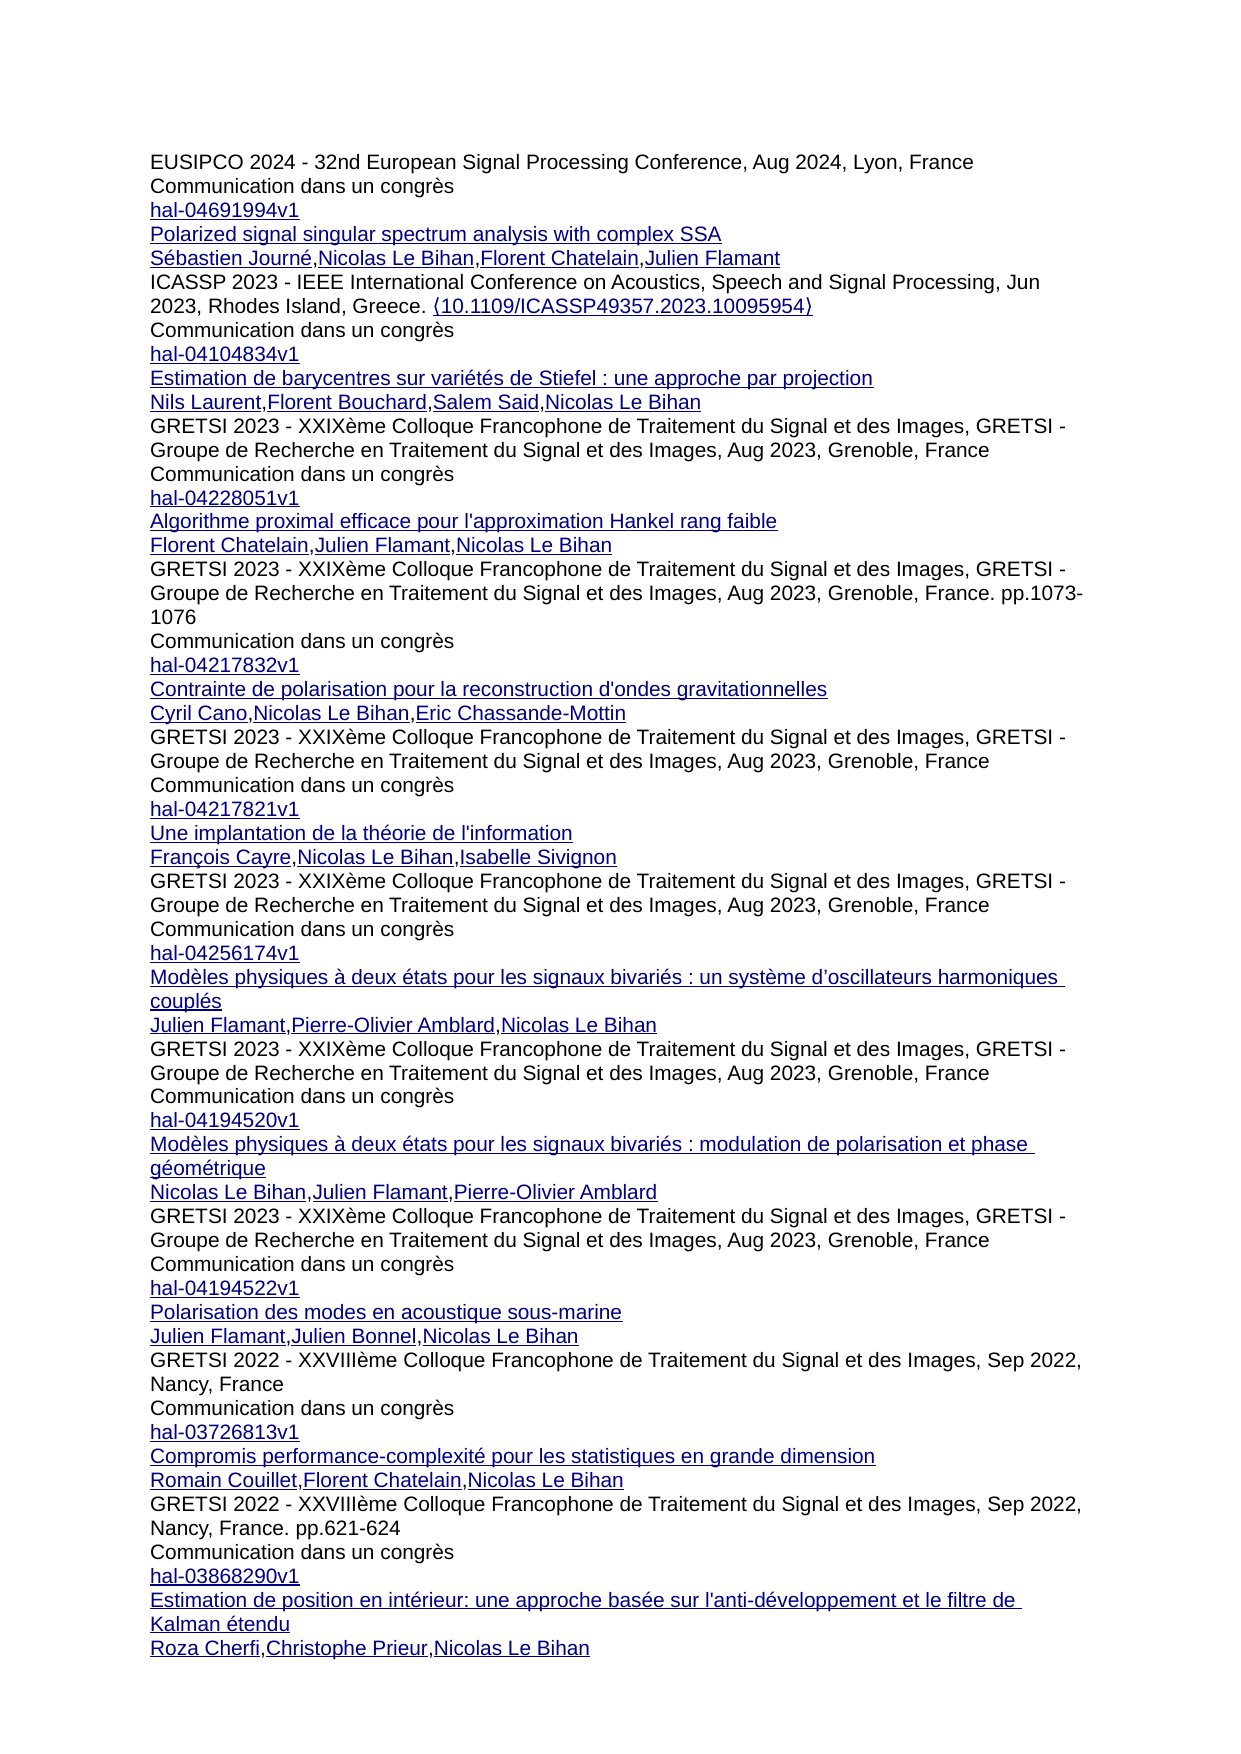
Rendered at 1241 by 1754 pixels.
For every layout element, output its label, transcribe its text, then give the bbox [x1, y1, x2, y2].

table_cell Polarized signal singular spectrum analysis with complex SSA Sébastien Journé,Nicolas Le Bihan,Florent Chatelain,Julien Flamant ICASSP 2023 - IEEE International Conference on Acoustics, Speech and Signal Processing, Jun 2023, Rhodes Island, Greece. ⟨10.1109/ICASSP49357.2023.10095954⟩ Communication dans un congrès hal-04104834v1 [150, 222, 1090, 366]
table_cell Algorithme proximal efficace pour l'approximation Hankel rang faible Florent Chatelain,Julien Flamant,Nicolas Le Bihan GRETSI 2023 - XXIXème Colloque Francophone de Traitement du Signal et des Images, GRETSI - Groupe de Recherche en Traitement du Signal et des Images, Aug 2023, Grenoble, France. pp.1073-1076 Communication dans un congrès hal-04217832v1 [150, 509, 1090, 677]
table_cell Estimation de barycentres sur variétés de Stiefel : une approche par projection Nils Laurent,Florent Bouchard,Salem Said,Nicolas Le Bihan GRETSI 2023 - XXIXème Colloque Francophone de Traitement du Signal et des Images, GRETSI - Groupe de Recherche en Traitement du Signal et des Images, Aug 2023, Grenoble, France Communication dans un congrès hal-04228051v1 [150, 366, 1090, 509]
table_cell EUSIPCO 2024 - 32nd European Signal Processing Conference, Aug 2024, Lyon, France Communication dans un congrès hal-04691994v1 [150, 150, 1090, 222]
table_cell Modèles physiques à deux états pour les signaux bivariés : modulation de polarisation et phase géométrique Nicolas Le Bihan,Julien Flamant,Pierre-Olivier Amblard GRETSI 2023 - XXIXème Colloque Francophone de Traitement du Signal et des Images, GRETSI - Groupe de Recherche en Traitement du Signal et des Images, Aug 2023, Grenoble, France Communication dans un congrès hal-04194522v1 [150, 1132, 1090, 1300]
table_cell Compromis performance-complexité pour les statistiques en grande dimension Romain Couillet,Florent Chatelain,Nicolas Le Bihan GRETSI 2022 - XXVIIIème Colloque Francophone de Traitement du Signal et des Images, Sep 2022, Nancy, France. pp.621-624 Communication dans un congrès hal-03868290v1 [150, 1444, 1090, 1587]
table_cell Une implantation de la théorie de l'information François Cayre,Nicolas Le Bihan,Isabelle Sivignon GRETSI 2023 - XXIXème Colloque Francophone de Traitement du Signal et des Images, GRETSI - Groupe de Recherche en Traitement du Signal et des Images, Aug 2023, Grenoble, France Communication dans un congrès hal-04256174v1 [150, 821, 1090, 964]
table_cell Estimation de position en intérieur: une approche basée sur l'anti-développement et le filtre de Kalman étendu Roza Cherfi,Christophe Prieur,Nicolas Le Bihan [150, 1588, 1090, 1659]
table_cell Modèles physiques à deux états pour les signaux bivariés : un système d’oscillateurs harmoniques couplés Julien Flamant,Pierre-Olivier Amblard,Nicolas Le Bihan GRETSI 2023 - XXIXème Colloque Francophone de Traitement du Signal et des Images, GRETSI - Groupe de Recherche en Traitement du Signal et des Images, Aug 2023, Grenoble, France Communication dans un congrès hal-04194520v1 [150, 965, 1090, 1132]
table_cell Contrainte de polarisation pour la reconstruction d'ondes gravitationnelles Cyril Cano,Nicolas Le Bihan,Eric Chassande-Mottin GRETSI 2023 - XXIXème Colloque Francophone de Traitement du Signal et des Images, GRETSI - Groupe de Recherche en Traitement du Signal et des Images, Aug 2023, Grenoble, France Communication dans un congrès hal-04217821v1 [150, 677, 1090, 821]
table_cell Polarisation des modes en acoustique sous-marine Julien Flamant,Julien Bonnel,Nicolas Le Bihan GRETSI 2022 - XXVIIIème Colloque Francophone de Traitement du Signal et des Images, Sep 2022, Nancy, France Communication dans un congrès hal-03726813v1 [150, 1300, 1090, 1444]
